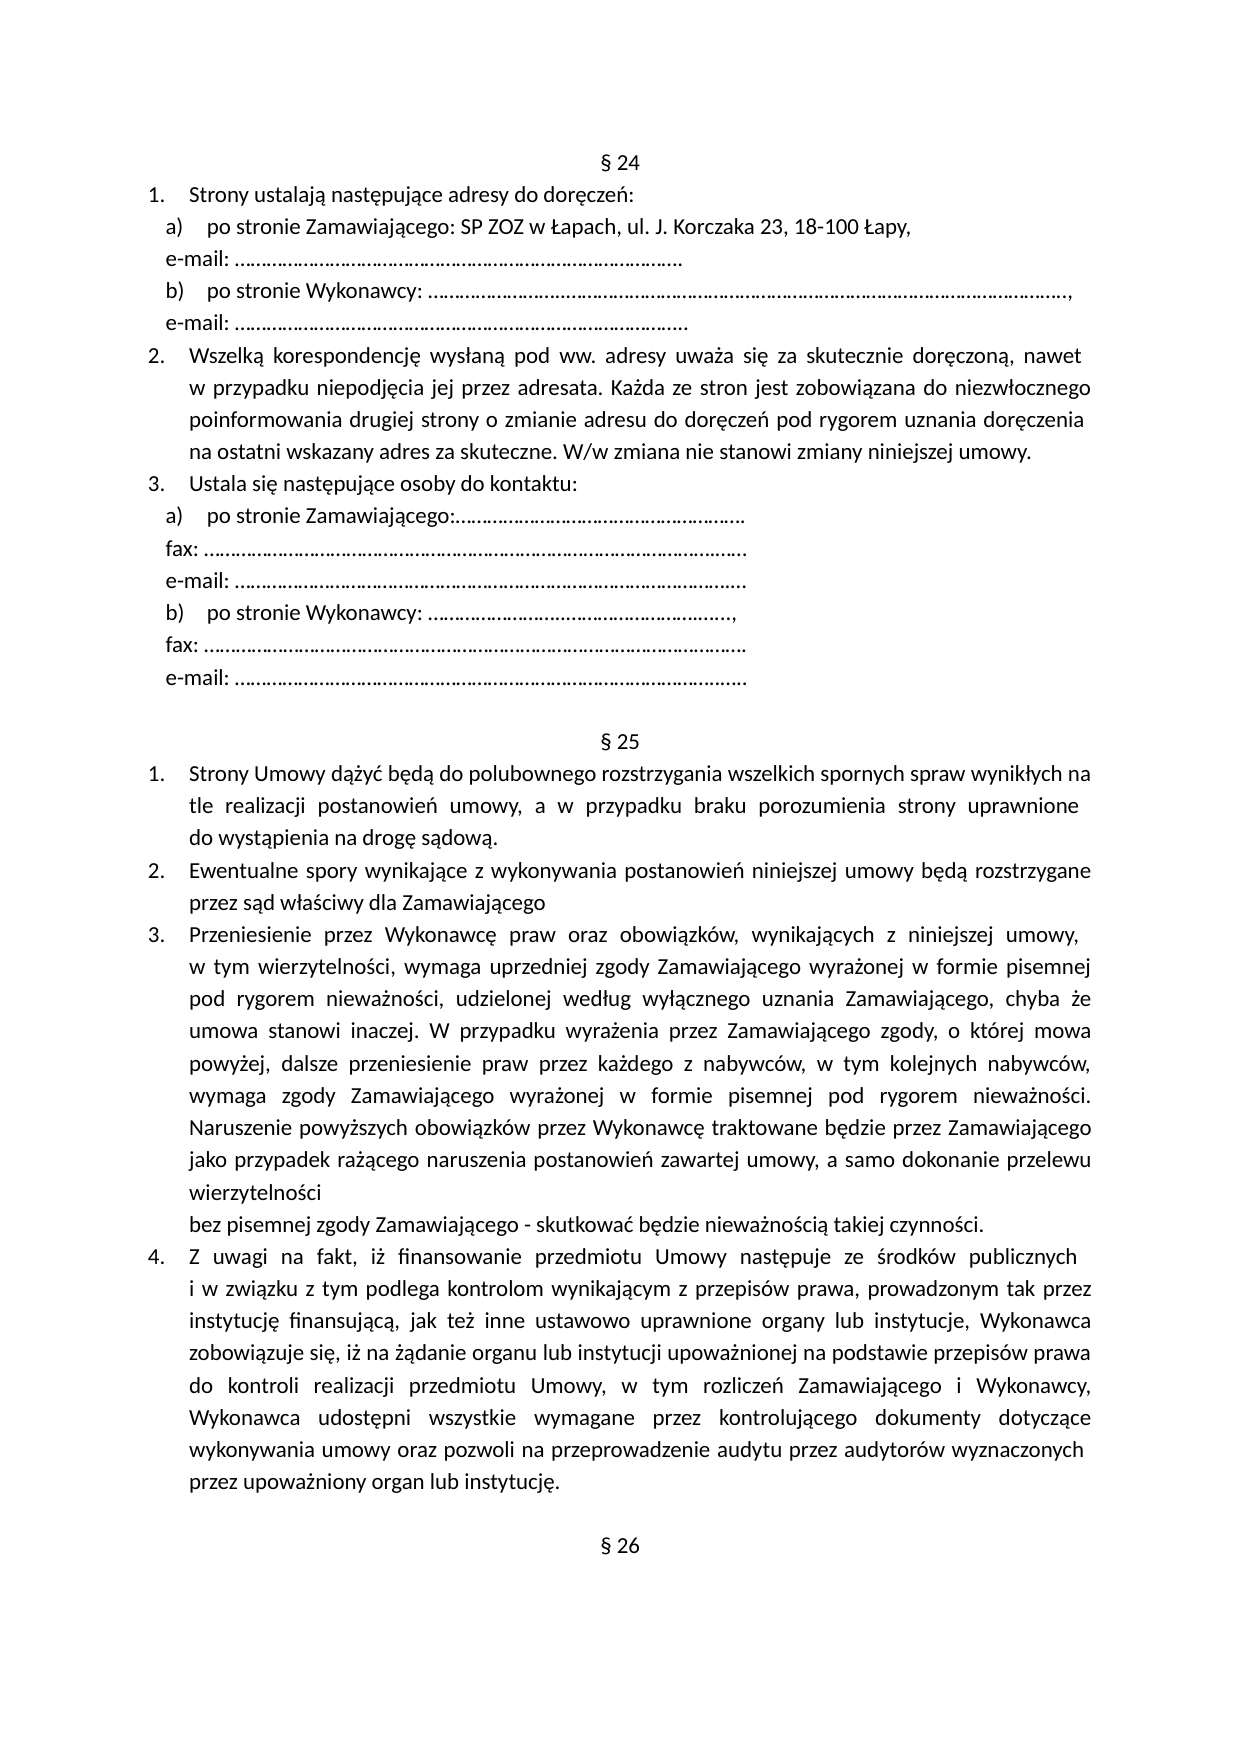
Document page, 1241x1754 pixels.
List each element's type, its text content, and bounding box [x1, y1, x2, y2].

text § 25 [148, 727, 1093, 755]
text 2. Wszelką korespondencję wysłaną pod ww. adresy uważa się za skutecznie doręczoną, nawet w przypadku niepodjęcia jej przez adresata. Każda ze stron jest zobowiązana do niezwłocznego poinformowania drugiej strony o zmianie adresu do doręczeń pod rygorem uznania doręczenia na ostatni wskazany adres za skuteczne. W/w zmiana nie stanowi zmiany niniejszej umowy. [148, 341, 1093, 465]
text fax: …………………………………………………………………………………….…… [165, 534, 1093, 562]
text § 24 [148, 148, 1093, 176]
text b) po stronie Wykonawcy: ……………………..………………………………………………………………………………….., [165, 276, 1093, 304]
text e-mail: ………………………………………………………………………………..….. [165, 663, 1093, 691]
text a) po stronie Zamawiającego:………………………………………………. [165, 502, 1093, 530]
text 4. Z uwagi na fakt, iż finansowanie przedmiotu Umowy następuje ze środków publicznych i w związku z tym podlega kontrolom wynikającym z przepisów prawa, prowadzonym tak przez instytucję finansującą, jak też inne ustawowo uprawnione organy lub instytucje, Wykonawca zobowiązuje się, iż na żądanie organu lub instytucji upoważnionej na podstawie przepisów prawa do kontroli realizacji przedmiotu Umowy, w tym rozliczeń Zamawiającego i Wykonawcy, Wykonawca udostępni wszystkie wymagane przez kontrolującego dokumenty dotyczące wykonywania umowy oraz pozwoli na przeprowadzenie audytu przez audytorów wyznaczonych przez upoważniony organ lub instytucję. [148, 1242, 1093, 1495]
text 1. Strony ustalają następujące adresy do doręczeń: [148, 180, 1093, 208]
text e-mail: …………………………………………………………………………. [165, 244, 1093, 272]
text 2. Ewentualne spory wynikające z wykonywania postanowień niniejszej umowy będą rozstrzygane przez sąd właściwy dla Zamawiającego [148, 856, 1093, 916]
text b) po stronie Wykonawcy: ……………………..…………………….…..., [165, 598, 1093, 626]
text e-mail: ………………………………………………………………………………….… [165, 566, 1093, 594]
text § 26 [148, 1532, 1093, 1560]
text 1. Strony Umowy dążyć będą do polubownego rozstrzygania wszelkich spornych spraw wynikłych na tle realizacji postanowień umowy, a w przypadku braku porozumienia strony uprawnione do wystąpienia na drogę sądową. [148, 759, 1093, 852]
text e-mail: ………………………………………………………………………….. [165, 308, 1093, 337]
text fax: …………………………………………………………………………………………. [165, 630, 1093, 658]
text 3. Ustala się następujące osoby do kontaktu: [148, 469, 1093, 497]
text 3. Przeniesienie przez Wykonawcę praw oraz obowiązków, wynikających z niniejszej umowy, w tym wierzytelności, wymaga uprzedniej zgody Zamawiającego wyrażonej w formie pisemnej pod rygorem nieważności, udzielonej według wyłącznego uznania Zamawiającego, chyba że umowa stanowi inaczej. W przypadku wyrażenia przez Zamawiającego zgody, o której mowa powyżej, dalsze przeniesienie praw przez każdego z nabywców, w tym kolejnych nabywców, wymaga zgody Zamawiającego wyrażonej w formie pisemnej pod rygorem nieważności. Naruszenie powyższych obowiązków przez Wykonawcę traktowane będzie przez Zamawiającego jako przypadek rażącego naruszenia postanowień zawartej umowy, a samo dokonanie przelewu wierzytelności bez pisemnej zgody Zamawiającego - skutkować będzie nieważnością takiej czynności. [148, 920, 1093, 1238]
text a) po stronie Zamawiającego: SP ZOZ w Łapach, ul. J. Korczaka 23, 18-100 Łapy, [165, 212, 1093, 240]
